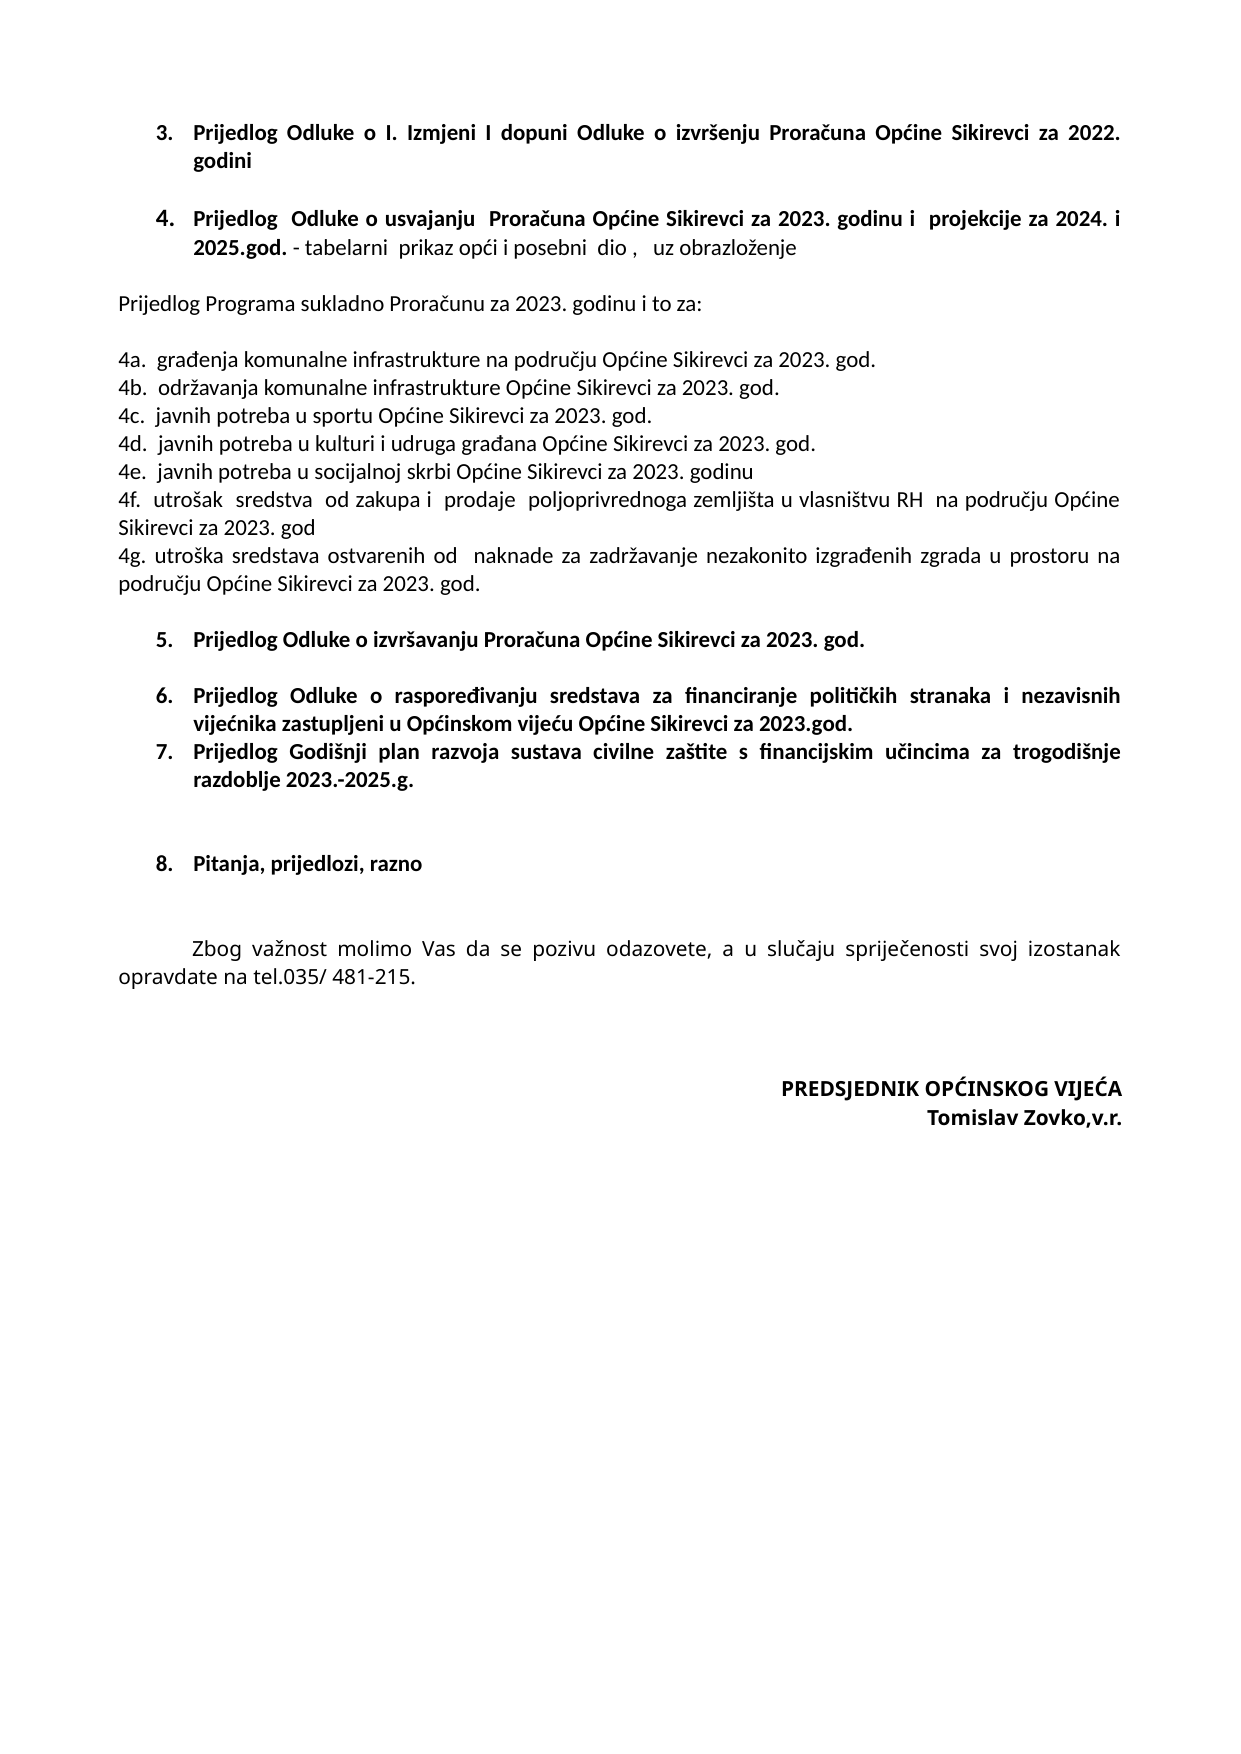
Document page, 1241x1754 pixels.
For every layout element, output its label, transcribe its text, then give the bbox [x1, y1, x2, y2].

list Prijedlog Godišnji plan razvoja sustava civilne zaštite s financijskim učincima za trogodišnje razdoblje 2023.-2025.g. [156, 737, 1122, 793]
list Prijedlog Odluke o izvršavanju Proračuna Općine Sikirevci za 2023. god. [156, 625, 1122, 653]
text PREDSJEDNIK OPĆINSKOG VIJEĆA [118, 1074, 1122, 1103]
text Tomislav Zovko,v.r. [118, 1103, 1122, 1131]
list Prijedlog Odluke o I. Izmjeni I dopuni Odluke o izvršenju Proračuna Općine Sikirevci za 2022. godini [156, 118, 1122, 174]
text Prijedlog Programa sukladno Proračunu za 2023. godinu i to za: [118, 289, 1122, 317]
text 4d. javnih potreba u kulturi i udruga građana Općine Sikirevci za 2023. god. [118, 429, 1122, 457]
text Zbog važnost molimo Vas da se pozivu odazovete, a u slučaju spriječenosti svoj izostanak opravdate na tel.035/ 481-215. [118, 934, 1122, 991]
list Pitanja, prijedlozi, razno [156, 849, 1122, 877]
text 4b. održavanja komunalne infrastrukture Općine Sikirevci za 2023. god. [118, 373, 1122, 401]
text 4f. utrošak sredstva od zakupa i prodaje poljoprivrednoga zemljišta u vlasništvu RH na području Općine Sikirevci za 2023. god [118, 485, 1122, 541]
text 4e. javnih potreba u socijalnoj skrbi Općine Sikirevci za 2023. godinu [118, 457, 1122, 485]
list Prijedlog Odluke o raspoređivanju sredstava za financiranje političkih stranaka i nezavisnih vijećnika zastupljeni u Općinskom vijeću Općine Sikirevci za 2023.god. [156, 681, 1122, 737]
text 4g. utroška sredstava ostvarenih od naknade za zadržavanje nezakonito izgrađenih zgrada u prostoru na području Općine Sikirevci za 2023. god. [118, 541, 1122, 597]
list Prijedlog Odluke o usvajanju Proračuna Općine Sikirevci za 2023. godinu i projekcije za 2024. i 2025.god. - tabelarni prikaz opći i posebni dio , uz obrazloženje [156, 202, 1122, 261]
text 4a. građenja komunalne infrastrukture na području Općine Sikirevci za 2023. god. [118, 345, 1122, 373]
text 4c. javnih potreba u sportu Općine Sikirevci za 2023. god. [118, 401, 1122, 429]
